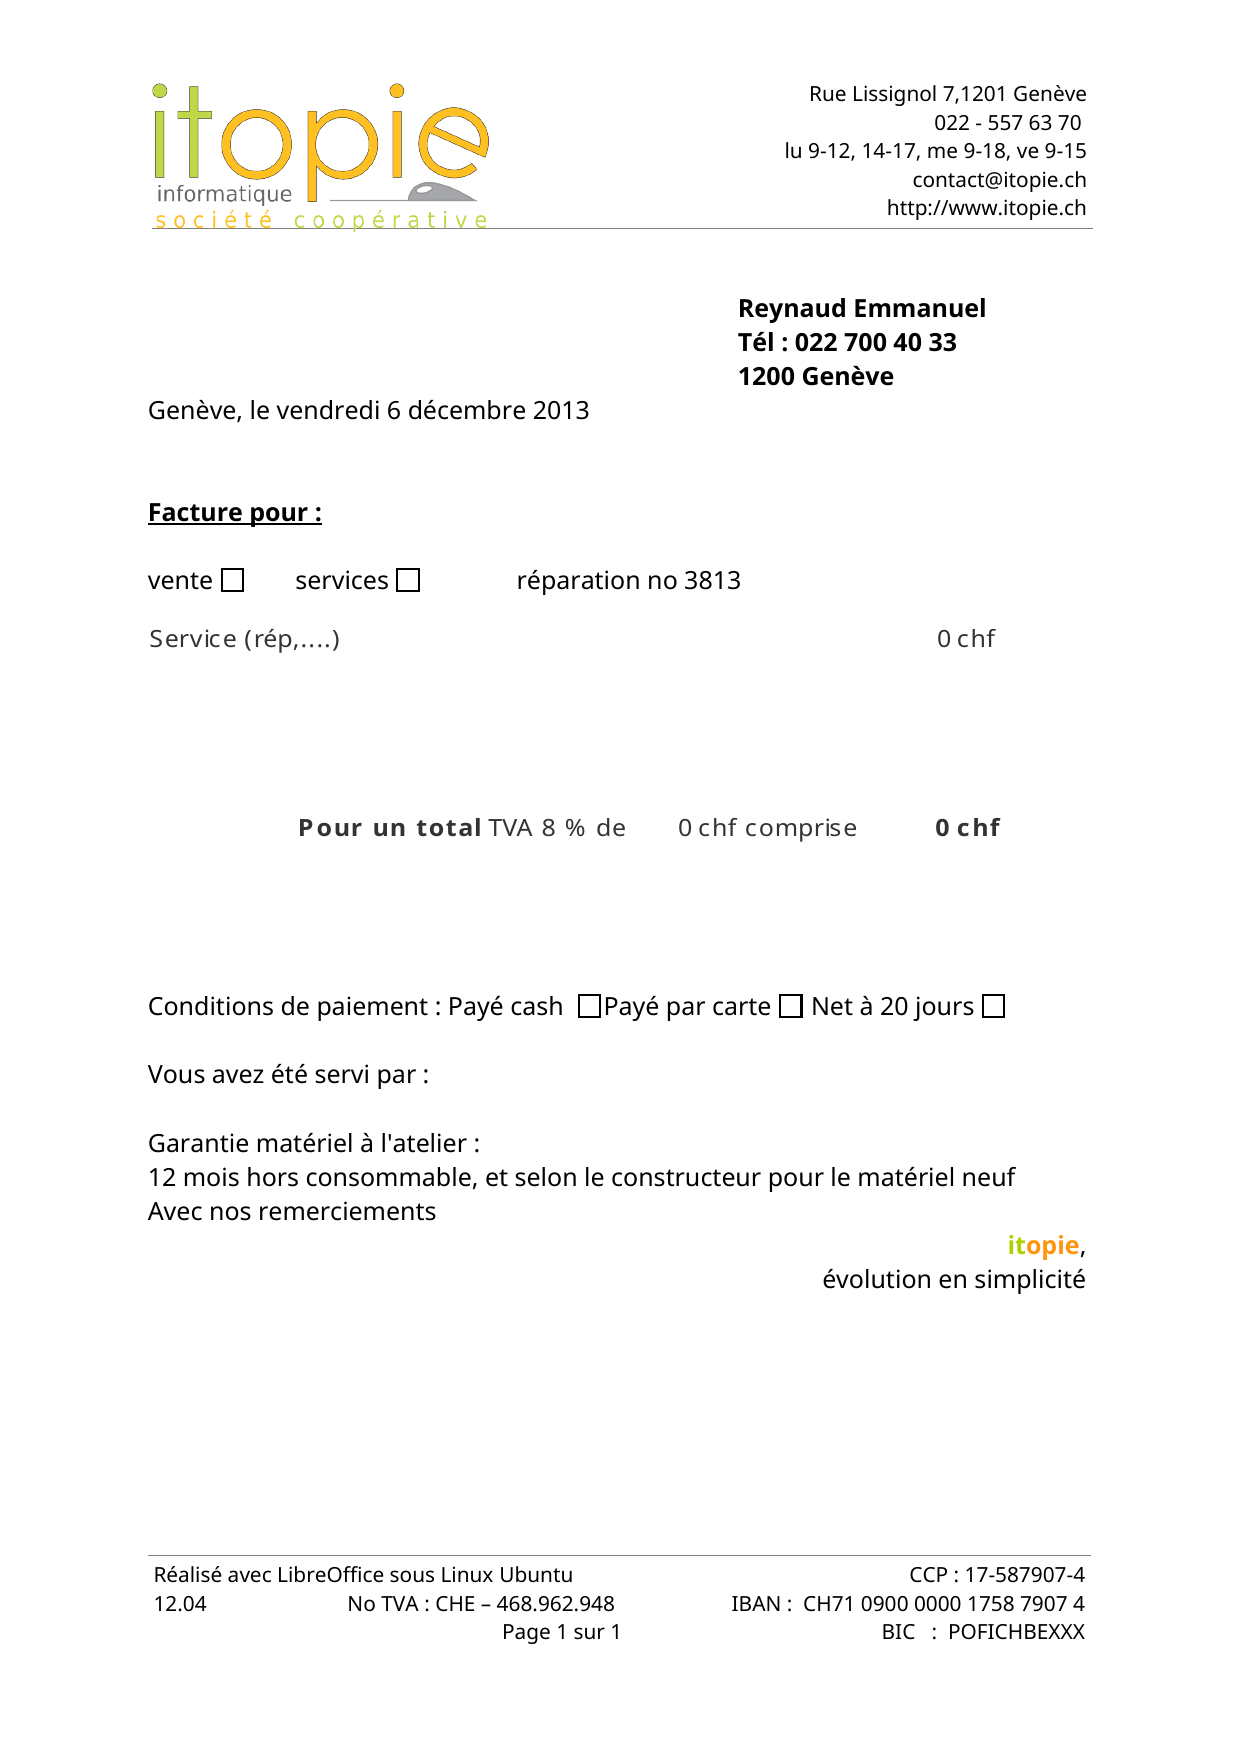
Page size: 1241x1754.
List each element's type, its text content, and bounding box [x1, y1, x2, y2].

picture [138, 72, 500, 244]
text Tél : 022 700 40 33 [148, 324, 1093, 358]
text Garantie matériel à l'atelier : [148, 1125, 1093, 1159]
text Avec nos remerciements [148, 1193, 1093, 1227]
text Reynaud Emmanuel [148, 290, 1093, 324]
text Vous avez été servi par : [148, 1057, 1093, 1091]
text itopie, [148, 1227, 1093, 1262]
text vente services réparation no 3813 [148, 563, 1093, 597]
text 1200 Genève [148, 358, 1093, 392]
text Genève, le vendredi 6 décembre 2013 [148, 392, 1093, 427]
text Facture pour : [148, 495, 1093, 529]
text évolution en simplicité [148, 1262, 1093, 1296]
text 12 mois hors consommable, et selon le constructeur pour le matériel neuf [148, 1159, 1093, 1193]
text Conditions de paiement : Payé cash Payé par carte Net à 20 jours [148, 989, 1093, 1023]
